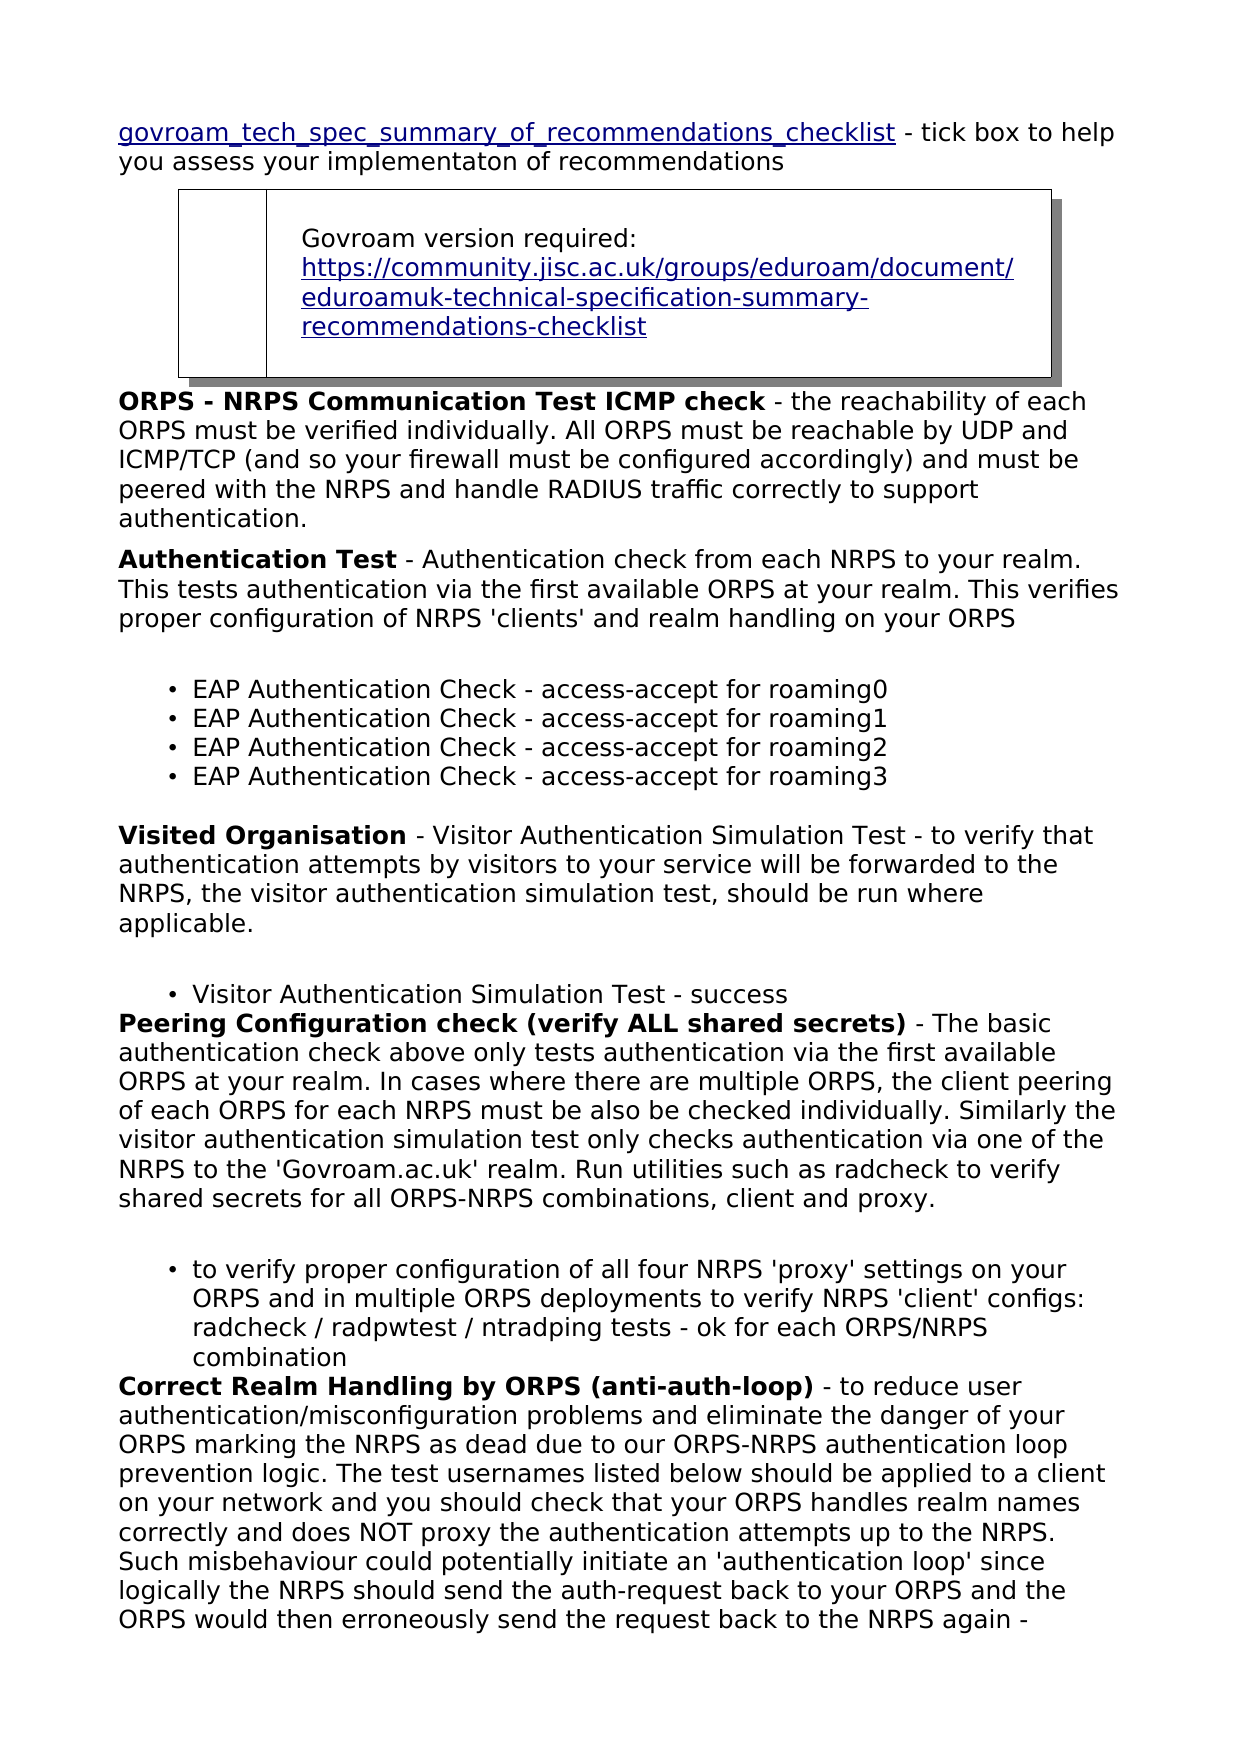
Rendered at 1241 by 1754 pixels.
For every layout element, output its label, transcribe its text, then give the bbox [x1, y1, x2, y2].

text Visited Organisation - Visitor Authentication Simulation Test - to verify that authentication attempts by visitors to your service will be forwarded to the NRPS, the visitor authentication simulation test, should be run where applicable. [118, 821, 1122, 938]
list EAP Authentication Check - access-accept for roaming0 [177, 675, 1122, 704]
list EAP Authentication Check - access-accept for roaming3 [177, 763, 1122, 792]
table_header Govroam version required: https://community.jisc.ac.uk/groups/eduroam/document/eduroamuk-technical-specification-summary-recommendations-checklist [267, 190, 1051, 377]
table_header [179, 190, 266, 377]
text govroam_tech_spec_summary_of_recommendations_checklist - tick box to help you assess your implementaton of recommendations [118, 118, 1122, 176]
list Visitor Authentication Simulation Test - success [177, 980, 1122, 1009]
text Authentication Test - Authentication check from each NRPS to your realm. This tests authentication via the first available ORPS at your realm. This verifies proper configuration of NRPS 'clients' and realm handling on your ORPS [118, 546, 1122, 633]
text Correct Realm Handling by ORPS (anti-auth-loop) - to reduce user authentication/misconfiguration problems and eliminate the danger of your ORPS marking the NRPS as dead due to our ORPS-NRPS authentication loop prevention logic. The test usernames listed below should be applied to a client on your network and you should check that your ORPS handles realm names correctly and does NOT proxy the authentication attempts up to the NRPS. Such misbehaviour could potentially initiate an 'authentication loop' since logically the NRPS should send the auth-request back to your ORPS and the ORPS would then erroneously send the request back to the NRPS again [118, 1372, 1122, 1634]
list EAP Authentication Check - access-accept for roaming1 [177, 704, 1122, 733]
text ORPS - NRPS Communication Test ICMP check - the reachability of each ORPS must be verified individually. All ORPS must be reachable by UDP and ICMP/TCP (and so your firewall must be configured accordingly) and must be peered with the NRPS and handle RADIUS traffic correctly to support authentication. [118, 387, 1122, 533]
text Peering Configuration check (verify ALL shared secrets) - The basic authentication check above only tests authentication via the first available ORPS at your realm. In cases where there are multiple ORPS, the client peering of each ORPS for each NRPS must be also be checked individually. Similarly the visitor authentication simulation test only checks authentication via one of the NRPS to the 'Govroam.ac.uk' realm. Run utilities such as radcheck to verify shared secrets for all ORPS-NRPS combinations, client and proxy. [118, 1009, 1122, 1213]
list EAP Authentication Check - access-accept for roaming2 [177, 733, 1122, 763]
list to verify proper configuration of all four NRPS 'proxy' settings on your ORPS and in multiple ORPS deployments to verify NRPS 'client' configs: radcheck / radpwtest / ntradping tests - ok for each ORPS/NRPS combination [177, 1255, 1122, 1372]
